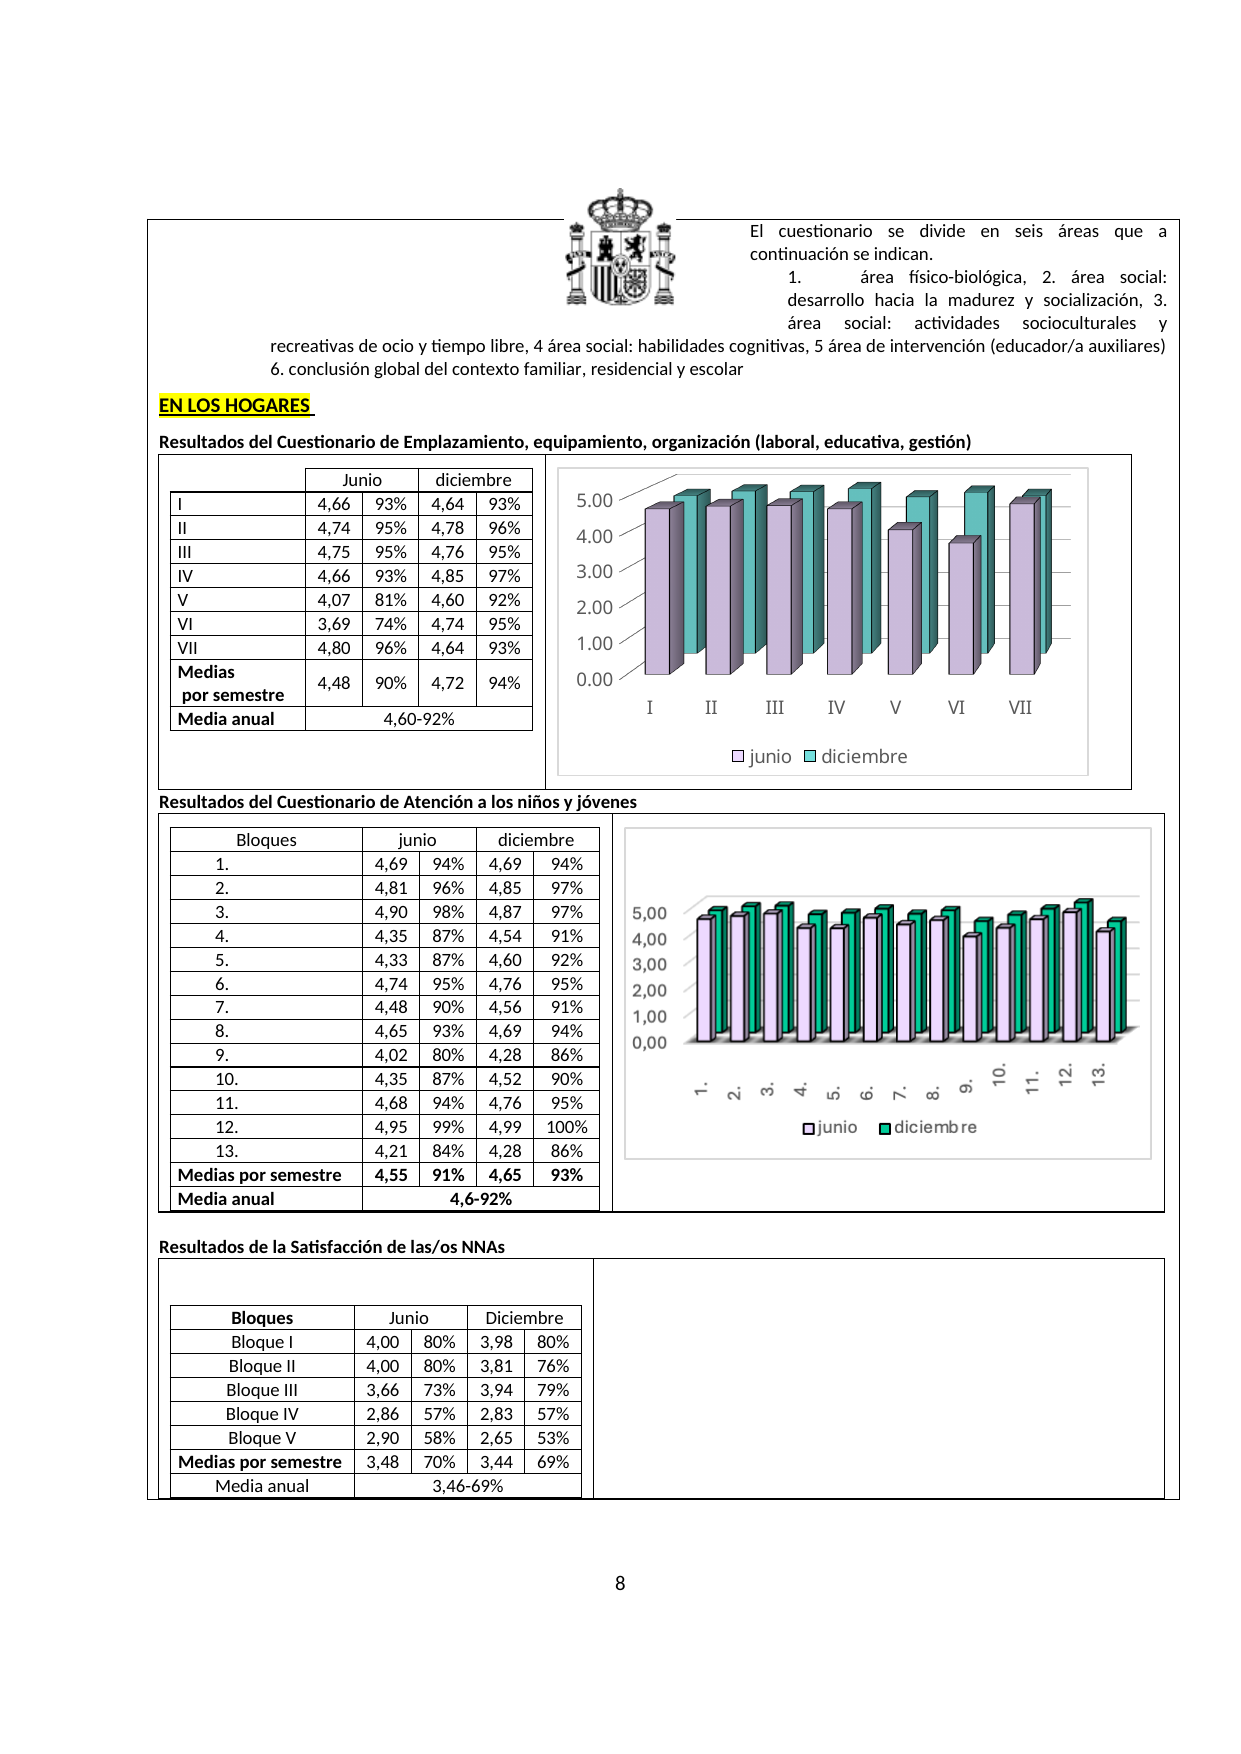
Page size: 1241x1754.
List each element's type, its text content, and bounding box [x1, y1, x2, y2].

table_cell 4,68 [363, 1091, 419, 1114]
table_cell 53% [525, 1426, 581, 1449]
table_cell 1. [171, 852, 362, 875]
table_header [594, 1259, 1164, 1498]
table_cell 80% [420, 1044, 476, 1066]
table_cell 6. [171, 972, 362, 994]
table_cell 4,64 [419, 636, 476, 659]
table_cell V [171, 588, 305, 611]
table_cell 93% [534, 1163, 599, 1186]
table_cell 92% [534, 948, 599, 971]
table_cell 3,46-69% [355, 1474, 581, 1497]
table_cell 95% [477, 612, 532, 635]
table_cell 92% [477, 588, 532, 611]
table_cell Bloque I [171, 1330, 354, 1353]
table_cell 4,28 [477, 1139, 533, 1162]
table_cell 94% [477, 660, 532, 706]
table_cell 4,85 [419, 564, 476, 587]
table_cell 93% [363, 564, 418, 587]
table_cell 2,83 [468, 1402, 524, 1425]
table_cell 4. [171, 924, 362, 947]
table_header junio [363, 828, 476, 851]
table_cell 4,87 [477, 900, 533, 923]
table_header [546, 455, 1131, 789]
table_cell 4,48 [306, 660, 362, 706]
table_cell 96% [477, 516, 532, 539]
table_cell 100% [534, 1115, 599, 1138]
table_cell 4,64 [419, 493, 476, 515]
table_cell 4,69 [477, 852, 533, 875]
table_cell 3,98 [468, 1330, 524, 1353]
table_cell 76% [525, 1354, 581, 1377]
table_cell 4,52 [477, 1068, 533, 1090]
table_cell 90% [363, 660, 418, 706]
table_cell 4,74 [363, 972, 419, 994]
table_cell 4,74 [306, 516, 362, 539]
table_cell 4,60-92% [306, 707, 532, 730]
table_cell 84% [420, 1139, 476, 1162]
table_cell 4,80 [306, 636, 362, 659]
table_cell 97% [477, 564, 532, 587]
table_cell Bloque III [171, 1378, 354, 1401]
table_cell 87% [420, 1068, 476, 1090]
table_cell 4,78 [419, 516, 476, 539]
table_cell 2,65 [468, 1426, 524, 1449]
table_cell 4,54 [477, 924, 533, 947]
table_cell 97% [534, 900, 599, 923]
table_cell 91% [534, 924, 599, 947]
table_cell 90% [420, 996, 476, 1018]
table_cell 3,81 [468, 1354, 524, 1377]
table_cell 74% [363, 612, 418, 635]
table_header [170, 468, 305, 491]
table_cell 2,90 [355, 1426, 411, 1449]
table_cell 3,66 [355, 1378, 411, 1401]
table_cell IV [171, 564, 305, 587]
table_cell 3,94 [468, 1378, 524, 1401]
table_cell 98% [420, 900, 476, 923]
table_cell 4,66 [306, 493, 362, 515]
table_cell 4,07 [306, 588, 362, 611]
table_cell 95% [420, 972, 476, 994]
table_cell 93% [420, 1020, 476, 1042]
table_cell II [171, 516, 305, 539]
table_cell 99% [420, 1115, 476, 1138]
table_header Diciembre [468, 1306, 581, 1329]
table_cell 11. [171, 1091, 362, 1114]
table_cell 95% [363, 540, 418, 563]
table_cell Medias por semestre [171, 660, 305, 706]
table_cell 3,69 [306, 612, 362, 635]
table_cell 4,6-92% [363, 1187, 599, 1210]
table_cell 57% [412, 1402, 467, 1425]
table_cell 4,69 [363, 852, 419, 875]
table_cell Media anual [171, 707, 305, 730]
table_cell 4,48 [363, 996, 419, 1018]
table_cell 90% [534, 1068, 599, 1090]
table_cell 87% [420, 924, 476, 947]
table_cell 4,28 [477, 1044, 533, 1066]
table_header diciembre [477, 828, 599, 851]
table_cell Media anual [171, 1474, 354, 1497]
table_cell 94% [534, 852, 599, 875]
table_cell 4,60 [419, 588, 476, 611]
table_cell 4,02 [363, 1044, 419, 1066]
table_cell 4,99 [477, 1115, 533, 1138]
table_cell 4,85 [477, 876, 533, 899]
table_cell 93% [477, 636, 532, 659]
table_header [159, 455, 545, 789]
table_cell 4,60 [477, 948, 533, 971]
table_cell Medias por semestre [171, 1163, 362, 1186]
table_cell 3,48 [355, 1450, 411, 1473]
table_cell I [171, 493, 305, 515]
table_cell 70% [412, 1450, 467, 1473]
table_cell 4,00 [355, 1330, 411, 1353]
table_cell VI [171, 612, 305, 635]
table_cell 94% [420, 1091, 476, 1114]
table_cell Bloque V [171, 1426, 354, 1449]
table_cell 97% [534, 876, 599, 899]
table_header Bloques [171, 828, 362, 851]
table_cell 13. [171, 1139, 362, 1162]
table_cell 96% [420, 876, 476, 899]
table_cell 8. [171, 1020, 362, 1042]
table_header Junio [355, 1306, 467, 1329]
table_cell 4,76 [477, 972, 533, 994]
table_cell 5. [171, 948, 362, 971]
table_cell VII [171, 636, 305, 659]
table_cell 4,33 [363, 948, 419, 971]
table_cell 57% [525, 1402, 581, 1425]
table_cell 4,65 [363, 1020, 419, 1042]
table_cell 2,86 [355, 1402, 411, 1425]
table_cell 4,21 [363, 1139, 419, 1162]
table_cell 4,66 [306, 564, 362, 587]
table_cell 93% [363, 493, 418, 515]
table_cell 96% [363, 636, 418, 659]
table_cell 7. [171, 996, 362, 1018]
table_cell 69% [525, 1450, 581, 1473]
table_cell 4,65 [477, 1163, 533, 1186]
table_cell 86% [534, 1044, 599, 1066]
table_cell 79% [525, 1378, 581, 1401]
table_cell Medias por semestre [171, 1450, 354, 1473]
table_cell 4,76 [419, 540, 476, 563]
table_cell 4,75 [306, 540, 362, 563]
table_header Bloques [171, 1306, 354, 1329]
table_cell 91% [420, 1163, 476, 1186]
table_cell A) Proyecto de Acogimiento Residencial para Niños en Situación de Desamparo y/o Guarda INGRESOS DE NIÑAS, NIÑOS Y ADOLESCENTES (en adelante NNAs) BAJAS DE LAS/ OS NNAs TIEMPO DE ESTANCIA DE LAS/OS NNAs EN ACOGIMIENTO NNAs CON DIVERSIDAD FUNCIONAL PAÍS DE PROCEDENCIA ACTIVIDADES DESARROLLADAS EN LOS HOGARES: Almuerzos: Las Palmas Invita (colaboración en restaurantes), KFC, Wok, Asadero, San José del Álamo, etc. Actividades Deportivas: Baloncesto y Volleybol, Fútbol de la Unión Deportiva de Las Palmas, Taller de boxeo, Taller de Socorrismo y Canoa, Campo de Salobre Golf, Hípica, Escaladas, etc. Excursiones al medio rural y costa: Ruta de los miradores de la isla, senderismo organizado por Up2you, Tejeda, Agüimes, caminata a Teror, Finca de Osorio, la Granja de Sandra, Industria de la Leche, parques de los diferentes municipios, Roque Nublo, Jardín Canario, etc. Fiestas Temáticas: Fiesta de Nuevo Futuro en verano y Navidad, Carnaval, Semana Santa, Hallowen, conciertos Womad, Fiesta del Cordero, Ramadán, etc. Parques Acuáticos: Los Lagos de Taurito, Aqualand, etc. Playas: Ruta de las piscinas naturales de la isla, Juegos de playa, etc. Salidas de ocio: Bolera, Holyday World Maspalomas, Planeta GC, Cine, Parque Infantil ilusiona, Karting, Paintball, etc. Visitas Culturales: Museo Elder, Naval, Casa de Colón, Centro Atlántico de Arte Moderno, Poema del Mar, etc. Otras: Talleres de cocina, costura, manualidades, etc. FINANCIADOR: B) Proyectos de Prevención en la Infancia e Integración Social OPTIMIST: niñas, niños y adolescentes con edades de 12 a 17 años (expulsadas/os de los centros educativos por conductas contrarias a la convivencia, absentistas, preparación de Competencias Claves Niveles II y III y Pruebas de acceso a Grado Medio y Superior) Horario: 9.30 a 12:30 NACIONALIDAD MOTIVOS DE INTERVENCIÓN FORMACIÓN ACADÉMICA NNAs CON DIVERSIDAD FUNCIONAL CENTRO QUE DERIVA RANGOS DE LOS DÍAS DE EXPULSIÓN FINANCIADORES: NUEVAS BRISAS: niñas, niños y adolescentes en situación de riesgo y vulnerabilidad social, de 7 a 11 años y de 12 a 17 años. Horario: 15.30 a 19:00 (de lunes a viernes) NIVEL EDUCATIVO PROMOCIÓN CURSO 22/23 Y PRIMER Y SEGUNDO TRIMESTRE 2023/2024 NNAs CON DIVERSIDAD FUNCIONAL C) Proyectos de Emancipación de Jóvenes Piso de Emancipación: Los logros conseguidos por los usuarios/as del proyecto, por la continuidad de su formación académica que favorece su desarrollo personal. FINANCIADORES: EVALAUCIÓN DE LA SATISFACCIÓN DE LOS CLIENTES Todos los cuestionarios que se evalúan lo hacen a través de una escala tipo Likert que puntúa del uno al cinco y que atiende a la siguiente indicación. Puntuación de los ítems que se evalúan. Nunca o deficiente atiende a una puntuación de un punto (1) Casi nunca o poco satisfactorio atiende a una puntuación de dos puntos (2) Regularmente o regular atiende a una puntuación de tres puntos (3) Casi siempre o bueno atiende a una puntuación de cuatro puntos (4) Siempre o excelente atiende a una puntuación de cinco puntos (5) Las evaluaciones tratan de cuestionarios que se diseñan en base al documento Estándares de calidad en acogimiento residencial. EQUAR, en el que se recoge los principios básicos para cumplir con los objetivos de calidad en el sistema de protección. A continuación, se detalla que se evalúa en los hogares y centros de día. Cuestionario de Emplazamiento, equipamiento, organización (laboral, educativa, gestión) El cuestionario se divide en siete bloques, que son: (BI) Emplazamiento e infraestructura; (BII) Equipamiento, mobiliario y decoración; (BIII) Orden, limpieza y mantenimiento; (BIV) Gestión eficaz y clima social; (BV) Coordinación entre profesionales; (BVI) Recursos humanos y (BVII) Inclusión Social e Integración. Cuestionario de Atención a los niños y jóvenes Para la evaluación sobre la atención a los niños y jóvenes se realizan cinco cuestionarios diferentes. Las cinco categorías en las que se dividen son 1) Educadores, 2) Auxiliar de día, 3) Auxiliar de noche, 4) Trabajador social y 5) Psicólogo, pues se ajusta los ítems a la categoría profesional, de esta manera, cada trabajador valora un numero de objetivos que se adaptan a sus competencias. A su vez los cuestionarios se dividen en trece bloques que a continuación se detallan. 1. Seguridad, protección y atención, 2. Atención individualizada. 3. Respeto a los derechos, 4. Cobertura de las necesidades básicas, 5. Escolarización, 6. Estilo de vida saludable, 7 Inclusión social e integración, 8. Desarrollo y autonomía, 9. Participación activa de los niños, niñas y adolescentes, 10 Ocio y tiempo libre, 11. Promoción de la competencia, 12. Coordinación entre profesionales y 13. Apoyo a las familias para la reunificación. Cuestionario de Satisfacción de las niñas, niños y adolescentes El cuestionario consta de cinco bloques: 1. Atención fisiológica (se evalúan 20 ítems); 2. atención escolar (se evalúan diez ítems); 3. Atención educativa (se evalúa veinticinco ítems); 4. Actividad de ocio y tiempo libre (se evalúa trece ítems) y 5. Actividad familiar (se evalúa once ítems). Cuestionario de Cuadros de Mando En los hogares El cuestionario se divide en siete áreas que a continuación se indican. 1. Área físico-biológica, 2. Área social: desarrollo hacia la madurez y socialización, 3. Área social: área social: actividades socioculturales y recreativas de ocio y tiempo libre, 4. Área social: habilidades cognitivas, 5. Área socio familiar, 6. Área psicología y 7. Conclusión global del contexto familiar, residencial y escolar. En los centros de día El cuestionario se divide en seis áreas que a continuación se indican. área físico-biológica, 2. área social: desarrollo hacia la madurez y socialización, 3. área social: actividades socioculturales y recreativas de ocio y tiempo libre, 4 área social: habilidades cognitivas, 5 área de intervención (educador/a auxiliares) 6. conclusión global del contexto familiar, residencial y escolar EN LOS HOGARES Resultados del Cuestionario de Emplazamiento, equipamiento, organización (laboral, educativa, gestión) Resultados del Cuestionario de Atención a los niños y jóvenes Resultados de la Satisfacción de las/os NNAs Resultados de los Cuadros de Mando Discusión de resultados en los hogares En el cuestionario sobre Emplazamiento, equipamiento y organización realizado por las directoras de los hogares de Nuevo Futuro Las Palmas se observa que en el mes de junio cinco de los siete bloques evaluados superan una puntuación del 90% y los otros dos bloques obtiene una puntuación del 74% y 81% respectivamente. En el mes de diciembre, todos los bloques superan el 90 %. En la evaluación se observa que la percepción de las directoras en lo que respecta a emplazamiento e infraestructura, equipamiento, mobiliario y decoración, orden, limpieza y mantenimiento, gestión eficaz y clima social, coordinación entre profesionales, recursos humanos e inclusión Social e Integración es bastante satisfactoria. No obstante, de cara al ejercicio de 2024 se seguirá evaluando el emplazamiento, equipamiento y organización de los hogares con el fin de seguir manteniendo dichas puntuaciones e incluso mejorarlas. En el cuestionario de Atención a los niños y jóvenes realizado por los profesionales del equipo educativo y técnico se evidencia que ocho de los trece bloques superan el 90% y los cinco bloques restantes el 80%. En el mes de diciembre, todos los bloques evaluados superan el 90%, destaca el bloque que evalúa la coordinación entre profesionales con un 100%. El bloque de intervención familiar se queda en un 86%, tras preguntar a los usuarios, se obtiene que hay una cantidad de menores con los que no se realiza intervención familiar, los principales motivos se deben a: 1) Se trata de menores extranjeros no acompañados, 2) Se trata de familias que persuaden la intervención y no se muestran colaborativas. En general, la evaluación refleja que los trabajadores perciben una buena gestión e intervención en lo que respecta a la Seguridad, protección y atención, Atención individualizada, Respeto a los derechos, Cobertura de las necesidades básicas, Escolarización, Estilo de vida saludable, Inclusión social e integración, Desarrollo y autonomía, Participación activa, Ocio y tiempo libre y Apoyo a las familias para la reunificación que se realiza con los niños, niñas y adolescentes, así como una buena gestión e intervención con la Coordinación entre profesionales y promoción de la competencia. En general, la evaluación realizada a los profesionales arroja datos muy satisfactorios, pero que no presentan el 100% de la puntuación, por lo que de cara al ejercicio del año 2024 se seguirá supervisando las áreas de trabajo evaluadas y trabajando de la detección de fallos y su corrección con el fin de mantener las puntuaciones e incluso mejorarlas. En el cuestionario de Satisfacción de los niños, niñas y adolescentes se evidencia que en el mes de junio dos de los cinco ítems evaluados superan el 80% de satisfacción. Lo que indica que los jóvenes se sienten bastantes satisfechos con la atención fisiológica y escolar que reciben. El bloque que evalúa la atención educativa obtiene un 73% de satisfacción, presentando las puntuaciones más bajas los bloques relacionados con las actividades de ocio y tiempo libre que obtiene un 57 % de satisfacción y la actividad familiar que se obtiene un 58%. En el mes de diciembre se obtiene un 80% de satisfacción en la atención fisiológica, y más de un 70% en la atención escolar y educativa. Al igual que en el primer semestre del año, el ocio y la intervención familiar obtienen puntuaciones de un 57% y 53% respectivamente. Cabe señalar, que, durante el año 2023, tras realizar las evaluaciones a mitad de año, se analiza la situación, especialmente de los bloques relacionados con el ocio y la intervención familiar. Respecto al ocio, cabe señalar que se han realizado diversas actividades de distinto índole durante el año, que aparecen reflejadas en el documento de actividades de ocio y tiempo libre, sin bien se ha tenido que ajustar las actividades a la realdad del 2023, muy ceñida a las dificultades económicas que ha atravesado la asociación por los retrasos considerables del Cabildo Insular de Gran Canaria, hasta 11 meses sin recibir el abono de las facturas mensuales. Por otra parte, la mayoría de los adolescentes, manifiestan que puntúa bajo el tiempo de ocio, porque consideran que se realiza demasiadas actividades en conjunto, demandando más tiempo de ocio individual. También comentan que les gusta un ocio de carácter más recreativo y no tan cultural. Por otra parte, hay menores que no participan en las actividades del fin de semana o periodos vacacionales porque tienen permiso con sus familiares, lo que hace que a la hora de avaluar los ítems relacionados con el ocio y tiempo libre sea bajo. En lo que respecta a la situación familiar, hay que tener en cuenta que el hogar de Casablanca III, no interviene a nivel familiar al tratarse en su mayoría de menores extranjeros no acompañados, situación que se repite en otros hogares, donde hay una representación de niños extranjeros no acompañados. Por otra parte, hay perfiles de familias con los que es difícil el trabajo familiar ya que se muestran reticentes o directamente ausentes. Tras evidenciar las puntuaciones de los niños, niñas y adolescentes, valorar la dinámica de los hogares y contrastar información con las directoras, se propone que en las asambleas semanales participe, no solo el equipo educativo, sino también el técnico y que se realicen más dinámicas de feedback entre los menores y los profesionales. Dichas propuestas no se han terminado de implantar en los hogares durante el año 2023 y será una propuesta para el ejercicio del 2024 con el fin de mejorar la satisfacción de los niños, niñas y adolescentes. El Cuestionario de Cuadros de Mando roja puntuaciones de más del 90 % en uno de los siete bloques que se evalúan, cuatro de los bloques obtienen puntuaciones superiores al 80% y las dos restantes mayor al 70% En lo que respecta a los cuadros de mando, los profesionales que trabajan en los hogares consideran que se cumple con los objetivos básicos establecido para proporcionar un servicio de calidad y excelencia en lo que respecta al Área físico-biológica, Área social: desarrollo hacia la madurez y socialización, Área social: área social: actividades socioculturales y recreativas de ocio y tiempo libre, Área social: habilidades cognitivas, Área socio familiar, Área psicología y en la Conclusión global del contexto familiar, residencial y escolar. EN LOS CENTROS DE DÍA Resultados del Cuestionario de Emplazamiento, equipamiento, organización (laboral, educativa, gestión) Resultados del Cuestionario de Atención a los niños y jóvenes Resultados del Cuestionario de Satisfacción de las/os NNAs Resultados del Cuestionario de Cuadros de Mando Discusión de resultados en los Centros de Día En el cuestionario de Emplazamiento, equipamiento y organización que se realiza en el Centro de Nuevas Brisas se evidencia una puntuación del 80% o más en todos los bloques, salvo en el emplazamiento y la infraestructura que obtiene un 67 %. En el ejercicio del 2024 se hará un análisis de la puntuación obtenida en el emplazamiento e infraestructura y se intentará llevar a cabo mejoras. En el centro Optimits el bloque relacionado con la gestión económica recibe un 94% y el resto de los bloques superan el 80%, a excepción del bloque relacionado con las instalaciones y emplazamiento que recibe un 77%. Al igual que en el centro de Nuevas Brisas, se hará un análisis en el 2024 y se propondrán mejoras atendiendo a las necesidades que detecta la coordinadora y usuarios. En el cuestionario de Atención a los niños y jóvenes en el centro de nuevas brisas, tres de los trece bloques evaluados obtienen un 80% y dos el 90%, cuatros de los bloques obtienen el 100% y los bloques de estilo de vida saludable, inclusión social e integración e intervención familiar obtienen un 70%. En el centro de Optimist dos de los bloques obtienen el 80% y cinco un 90%, obteniendo los bloques restantes un 100%. En ambos centros se extraen puntuaciones muy buenas, aunque de cara al 2024 se indagará en aquellos indicadores que puntúan más bajos para trabajar en su mejoría. El Cuestionario de Satisfacción de los niños, niñas y adolescente realizado en el centro de Nuevas Brisas obtiene un 80% de satisfacción en el trato individualizado y atención en salud, un 90% en atención educativa y un 100% en respeto a los derechos y cobertura de necesidades básicas. En el centro Optimist se obtiene en todos los bloques un 90%. Se evidencia en el cuestionario la satisfacción de los niños, niñas y adolescentes que acuden a los centros de día. De cara al 2024 se trabajará para seguir manteniendo las puntuaciones obtenidas e incluso, mejorarlas. En el cuestionario de los cuadros de mando se observa que, en el centro Nuevas Brisas todos los bloques superan el 80% a excepción del relacionado a las habilidades cognitivas y la conclusión global que obtienen puntuaciones del 82% y 83% respectivamente. En el centro Optimist se observa más de un 90% en los bloques relacionados con las actividades culturales y habilidades cognitivas, un 89% en los bloques del área físico-biológica y área de intervención y un 78% en el área de las habilidades cognitivas. Las trabajadoras de los centros de día puntúan sus competencias principales con calificaciones bastante satisfactorias, lo que indica el buen ejercicio de sus labores en los centros de día. En el año 2024 se propone mejorar los cuadros de mando y seguir evaluando los objetivos para detectar dificultades y trabajar en mejoras del servicio. CUMPLIMIENTO DE LOS OBJETIVOS GENERALES QUE SE MARCARON AL INICIO DEL AÑO. Puntuación media de un máximo de 10: Hogares, Centros de Día y Pisos Emancipación. OTROS DATOS Principales hechos y mayores dificultades encontradas en la gestión: En los Hogares: El Cabildo Insular de Gran Canaria demora hasta 11 meses el pago de las facturas de los hogares. El coste de los gastos financieros se ha triplicado debido al retraso de los pagos del Cabildo. El Cabildo Insular de Gran Canaria sigue incumpliendo la ley de contratación pública al no regular el contrato de gestión “servicio de gestión de los centros de atención a menores con diversas asociaciones sin ánimo de lucro y fundaciones”, estando el servicio en Nulidad y con un contrato en modalidad verbal desde el 1 de marzo de 2021. Dificultad en la resolución de las situaciones de fugas permanentes. Aumento del número de menores con medida judiciales. Aumento del número de menores con trastornos de salud. Dificultad para conseguir educadores sociales masculinos. Las plazas de menores no ocupadas en reserva o vacante, afecta negativamente en el coste económico final. Centros de Día: Se siguen resolviendo muy tarde las convocatorias públicas (IRPF, Cabildo), finalizando el trimestre del año. Piso de Emancipación: Apertura de un nuevo piso, a pesar de la falta de financiación y resolviéndose negativamente las convocatorias públicas con cargo al IRPF y las publicadas por DGPIF. FORMACIÓN TRABAJADORES Creación de un Comité de Protección, Buen Trato y no violencia Plataforma Online Nuevo Futuro Sistema de calidad de Nuevo Futuro Prevención de trastornos alimenticios Prevención de conductas de riesgo: Bullying Programa de refuerzo educativo Aplicaciones de M365 y gestión documental: sharepoint Relacionada con el BUEN TRATO Acogimiento familiar y residencial: construyendo un modelo holístico de la protección a la infancia Comunicación no violenta Violencia contra la infancia Legislación relacionada con la infancia Fomento del buen trato y entornos protectores Presencial Formación de equipos de protección de emergencias Formación en diabetología Relacionada con el BUEN TRATO Formación en Protección internacional y nacionalidad española a menores extranjeros no acompañados Formación en Primeros auxilios psicológicos, comunicación efectiva y gestión emocional Prevención de la explotación sexual y la trata de niños, niñas y adolescentes Taller de comunicación No violenta con las niñas, niños y adolescentes [148, 220, 1179, 1499]
table_cell 4,69 [477, 1020, 533, 1042]
table_cell 4,90 [363, 900, 419, 923]
table_header [613, 814, 1164, 1211]
table_cell 4,56 [477, 996, 533, 1018]
table_cell 94% [534, 1020, 599, 1042]
table_cell 4,00 [355, 1354, 411, 1377]
table_cell 2. [171, 876, 362, 899]
table_cell 4,55 [363, 1163, 419, 1186]
table_cell 10. [171, 1068, 362, 1090]
table_cell 87% [420, 948, 476, 971]
table_cell 4,76 [477, 1091, 533, 1114]
table_cell 94% [420, 852, 476, 875]
table_cell 80% [412, 1354, 467, 1377]
table_cell 4,35 [363, 924, 419, 947]
table_cell 73% [412, 1378, 467, 1401]
table_cell III [171, 540, 305, 563]
table_cell 4,72 [419, 660, 476, 706]
table_cell 12. [171, 1115, 362, 1138]
table_cell 81% [363, 588, 418, 611]
table_header [159, 814, 612, 1211]
table_cell 95% [534, 1091, 599, 1114]
table_cell 86% [534, 1139, 599, 1162]
table_cell 3,44 [468, 1450, 524, 1473]
table_cell 4,74 [419, 612, 476, 635]
table_header [159, 1259, 593, 1498]
table_cell Media anual [171, 1187, 362, 1210]
table_cell 93% [477, 493, 532, 515]
table_cell 4,81 [363, 876, 419, 899]
table_cell 80% [412, 1330, 467, 1353]
table_cell 91% [534, 996, 599, 1018]
table_cell 95% [534, 972, 599, 994]
table_cell 9. [171, 1044, 362, 1066]
table_cell 4,95 [363, 1115, 419, 1138]
table_cell 4,35 [363, 1068, 419, 1090]
table_cell Bloque IV [171, 1402, 354, 1425]
table_cell 3. [171, 900, 362, 923]
table_cell 95% [477, 540, 532, 563]
table_cell 80% [525, 1330, 581, 1353]
table_cell Bloque II [171, 1354, 354, 1377]
table_header Junio [306, 469, 418, 491]
table_cell 58% [412, 1426, 467, 1449]
table_header diciembre [419, 469, 532, 491]
table_cell 95% [363, 516, 418, 539]
